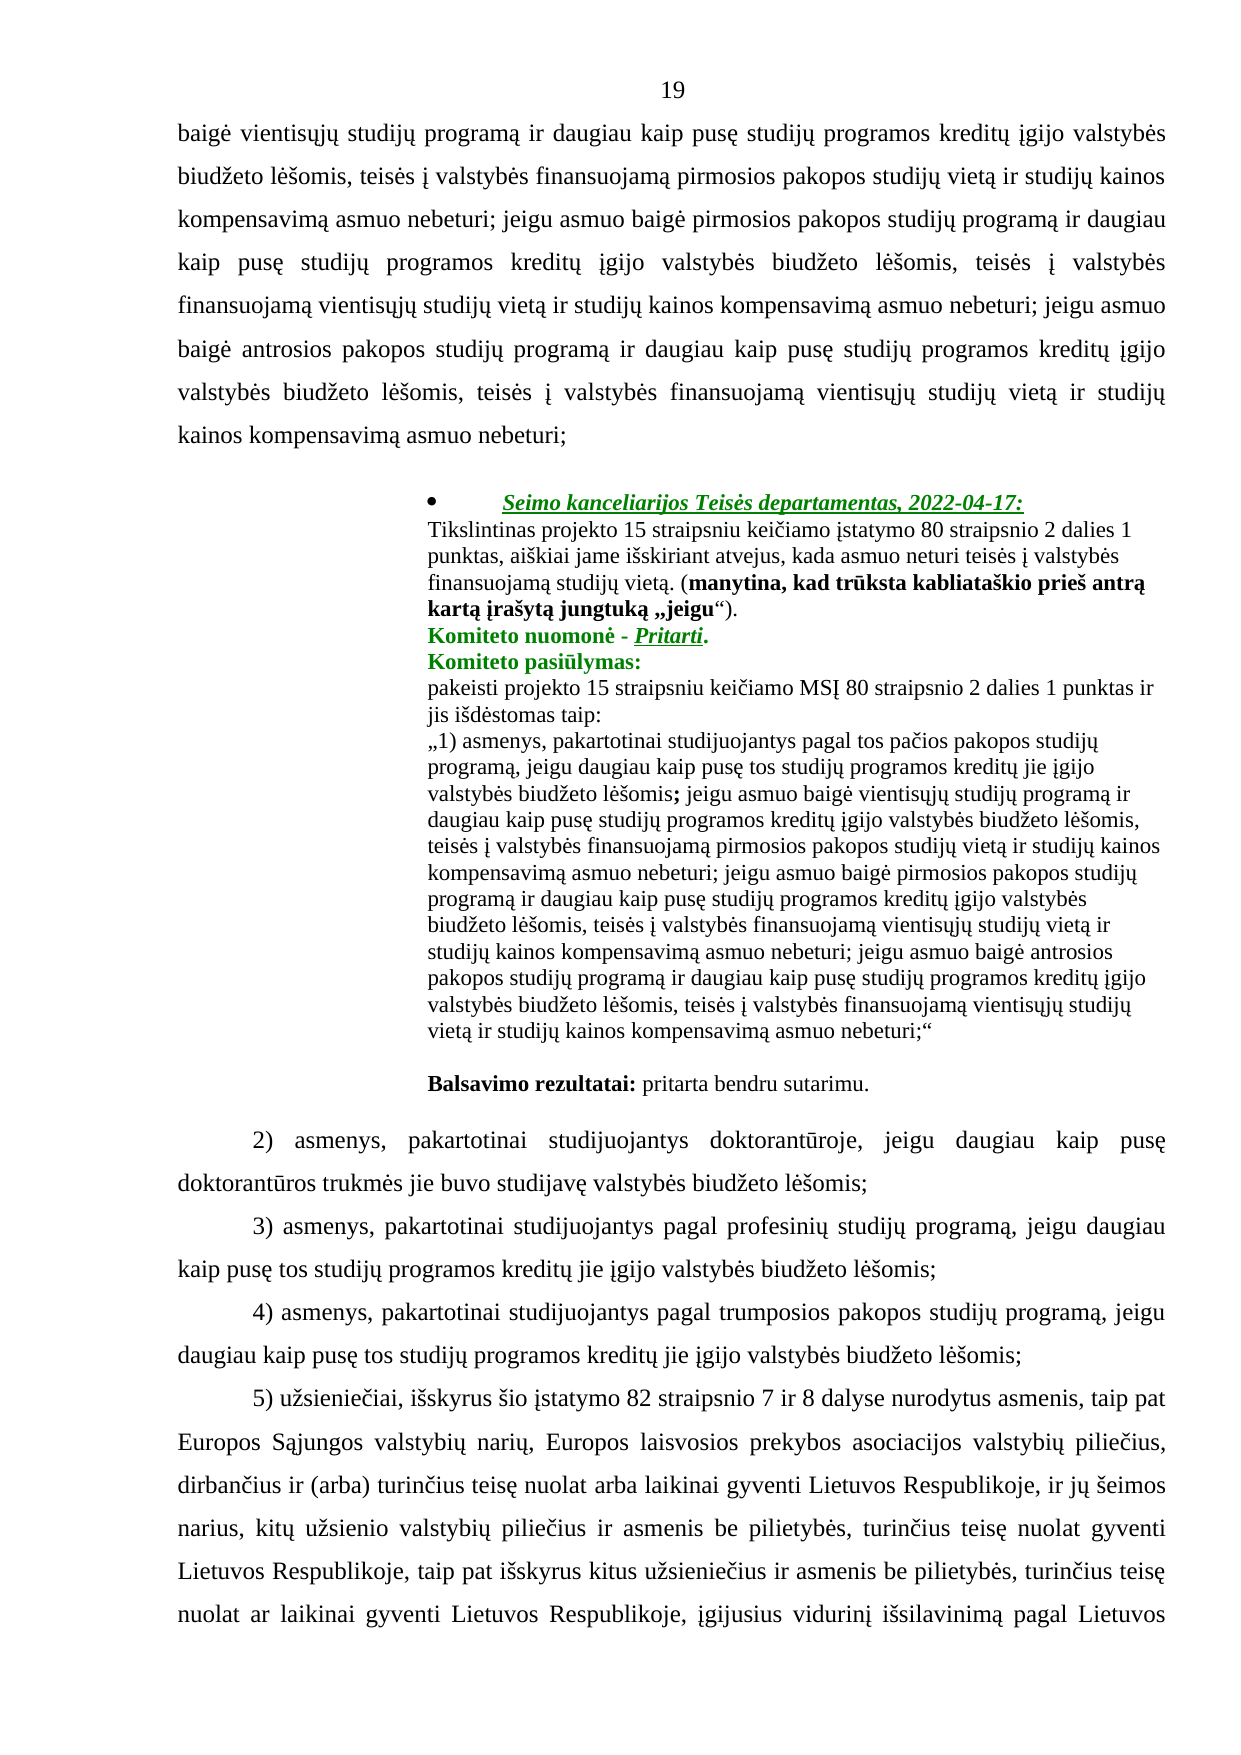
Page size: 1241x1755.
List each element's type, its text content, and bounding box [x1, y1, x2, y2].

text „1) asmenys, pakartotinai studijuojantys pagal tos pačios pakopos studijų programą, jeigu daugiau kaip pusę tos studijų programos kreditų jie įgijo valstybės biudžeto lėšomis; jeigu asmuo baigė vientisųjų studijų programą ir daugiau kaip pusę studijų programos kreditų įgijo valstybės biudžeto lėšomis, teisės į valstybės finansuojamą pirmosios pakopos studijų vietą ir studijų kainos kompensavimą asmuo nebeturi; jeigu asmuo baigė pirmosios pakopos studijų programą ir daugiau kaip pusę studijų programos kreditų įgijo valstybės biudžeto lėšomis, teisės į valstybės finansuojamą vientisųjų studijų vietą ir studijų kainos kompensavimą asmuo nebeturi; jeigu asmuo baigė antrosios pakopos studijų programą ir daugiau kaip pusę studijų programos kreditų įgijo valstybės biudžeto lėšomis, teisės į valstybės finansuojamą vientisųjų studijų vietą ir studijų kainos kompensavimą asmuo nebeturi;“ [427, 727, 1167, 1043]
text 4) asmenys, pakartotinai studijuojantys pagal trumposios pakopos studijų programą, jeigu daugiau kaip pusę tos studijų programos kreditų jie įgijo valstybės biudžeto lėšomis; [177, 1297, 1167, 1369]
text Komiteto pasiūlymas: [427, 648, 1167, 674]
text pakeisti projekto 15 straipsniu keičiamo MSĮ 80 straipsnio 2 dalies 1 punktas ir jis išdėstomas taip: [427, 674, 1167, 727]
text Komiteto nuomonė - Pritarti. [427, 622, 1167, 648]
text 2) asmenys, pakartotinai studijuojantys doktorantūroje, jeigu daugiau kaip pusę doktorantūros trukmės jie buvo studijavę valstybės biudžeto lėšomis; [177, 1125, 1167, 1197]
text 3) asmenys, pakartotinai studijuojantys pagal profesinių studijų programą, jeigu daugiau kaip pusę tos studijų programos kreditų jie įgijo valstybės biudžeto lėšomis; [177, 1211, 1167, 1283]
list Seimo kanceliarijos Teisės departamentas, 2022-04-17: [427, 489, 1167, 516]
text Balsavimo rezultatai: pritarta bendru sutarimu. [427, 1070, 1167, 1096]
text 5) užsieniečiai, išskyrus šio įstatymo 82 straipsnio 7 ir 8 dalyse nurodytus asmenis, taip pat Europos Sąjungos valstybių narių, Europos laisvosios prekybos asociacijos valstybių piliečius, dirbančius ir (arba) turinčius teisę nuolat arba laikinai gyventi Lietuvos Respublikoje, ir jų šeimos narius, kitų užsienio valstybių piliečius ir asmenis be pilietybės, turinčius teisę nuolat gyventi Lietuvos Respublikoje, taip pat išskyrus kitus užsieniečius ir asmenis be pilietybės, turinčius teisę nuolat ar laikinai gyventi Lietuvos Respublikoje, įgijusius vidurinį išsilavinimą pagal Lietuvos [177, 1383, 1167, 1628]
text Tikslintinas projekto 15 straipsniu keičiamo įstatymo 80 straipsnio 2 dalies 1 punktas, aiškiai jame išskiriant atvejus, kada asmuo neturi teisės į valstybės finansuojamą studijų vietą. (manytina, kad trūksta kabliataškio prieš antrą kartą įrašytą jungtuką ,,jeigu“). [427, 516, 1167, 622]
text baigė vientisųjų studijų programą ir daugiau kaip pusę studijų programos kreditų įgijo valstybės biudžeto lėšomis, teisės į valstybės finansuojamą pirmosios pakopos studijų vietą ir studijų kainos kompensavimą asmuo nebeturi; jeigu asmuo baigė pirmosios pakopos studijų programą ir daugiau kaip pusę studijų programos kreditų įgijo valstybės biudžeto lėšomis, teisės į valstybės finansuojamą vientisųjų studijų vietą ir studijų kainos kompensavimą asmuo nebeturi; jeigu asmuo baigė antrosios pakopos studijų programą ir daugiau kaip pusę studijų programos kreditų įgijo valstybės biudžeto lėšomis, teisės į valstybės finansuojamą vientisųjų studijų vietą ir studijų kainos kompensavimą asmuo nebeturi; [177, 118, 1167, 449]
